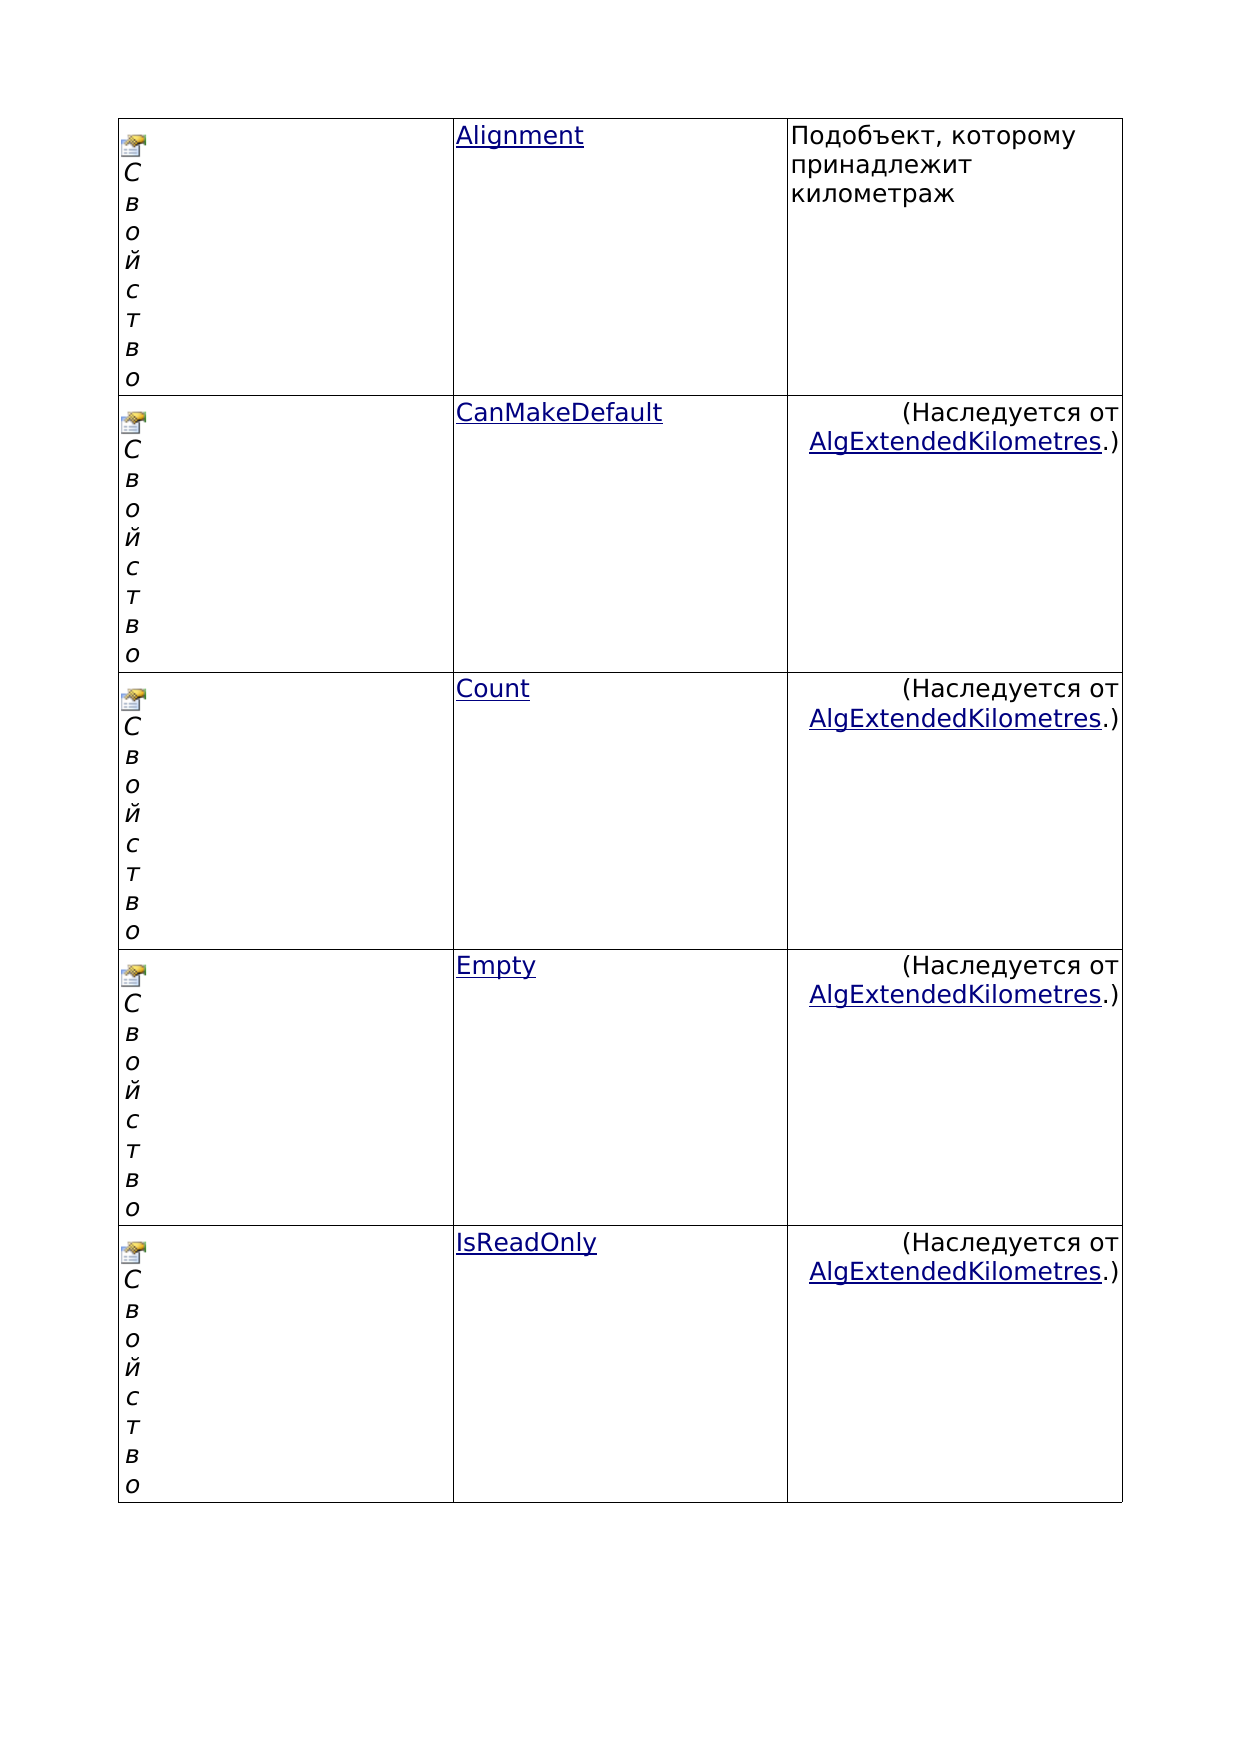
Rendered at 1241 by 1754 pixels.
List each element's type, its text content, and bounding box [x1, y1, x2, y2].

picture [121, 410, 147, 436]
table_cell [119, 950, 453, 1225]
table_cell CanMakeDefault [454, 396, 787, 672]
table_cell [119, 396, 453, 672]
table_cell Empty [454, 950, 787, 1225]
picture [121, 1240, 147, 1266]
table_cell (Наследуется от AlgExtendedKilometres.) [788, 396, 1122, 672]
table_cell Count [454, 673, 787, 948]
table_cell Подобъект, которому принадлежит километраж [788, 119, 1122, 395]
table_cell Alignment [454, 119, 787, 395]
table_cell [119, 673, 453, 948]
table_cell (Наследуется от AlgExtendedKilometres.) [788, 673, 1122, 948]
picture [121, 963, 147, 989]
picture [121, 687, 147, 713]
table_cell [119, 1226, 453, 1502]
table_cell (Наследуется от AlgExtendedKilometres.) [788, 950, 1122, 1225]
table_cell (Наследуется от AlgExtendedKilometres.) [788, 1226, 1122, 1502]
picture [121, 133, 147, 159]
table_cell [119, 119, 453, 395]
table_cell IsReadOnly [454, 1226, 787, 1502]
